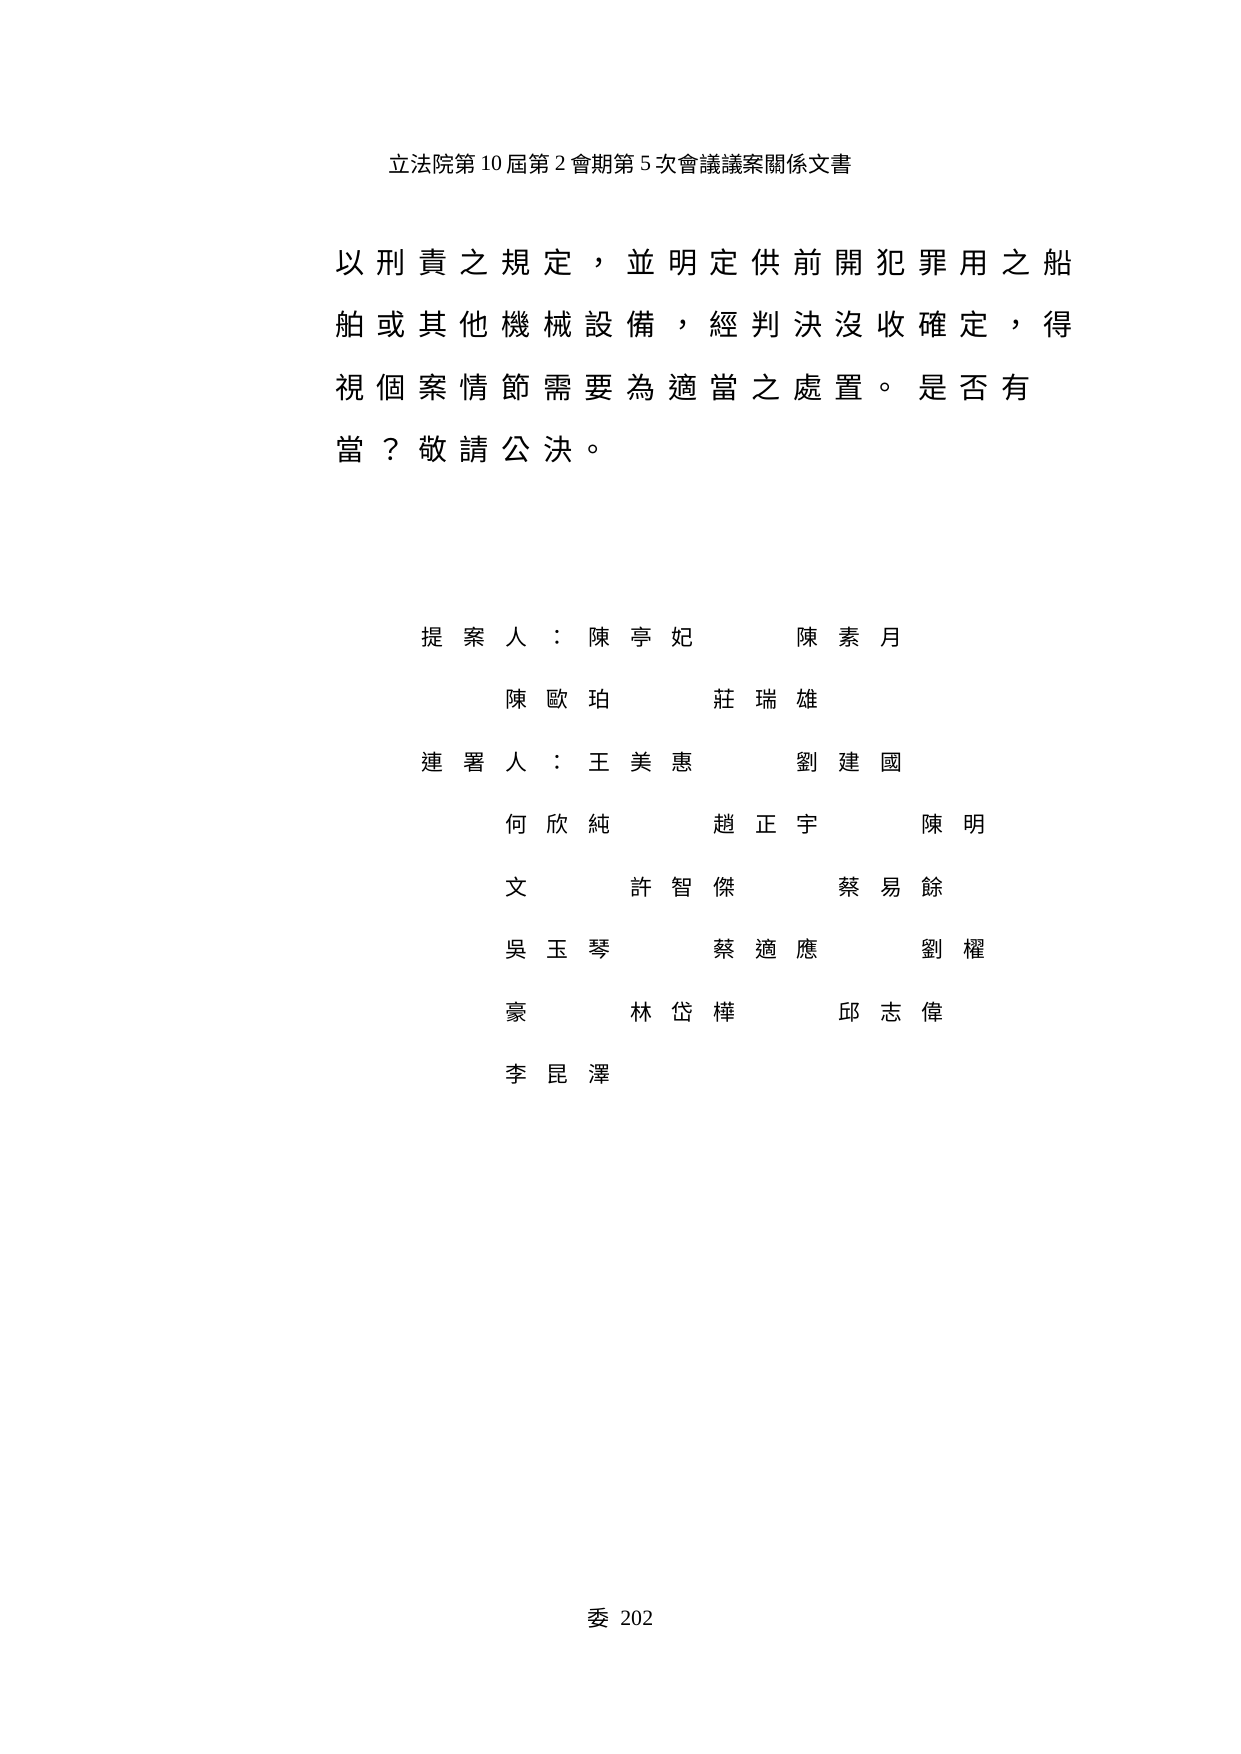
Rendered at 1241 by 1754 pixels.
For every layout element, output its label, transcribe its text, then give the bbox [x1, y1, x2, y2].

text 提案人：陳亭妃 陳素月 陳歐珀 莊瑞雄 [403, 594, 1012, 719]
text 以刑責之規定，並明定供前開犯罪用之船舶或其他機械設備，經判決沒收確定，得視個案情節需要為適當之處置。是否有當？敬請公決。 [217, 219, 1078, 469]
text 連署人：王美惠 劉建國 何欣純 趙正宇 陳明文 許智傑 蔡易餘 吳玉琴 蔡適應 劉櫂豪 林岱樺 邱志偉 李昆澤 [403, 719, 1012, 1094]
